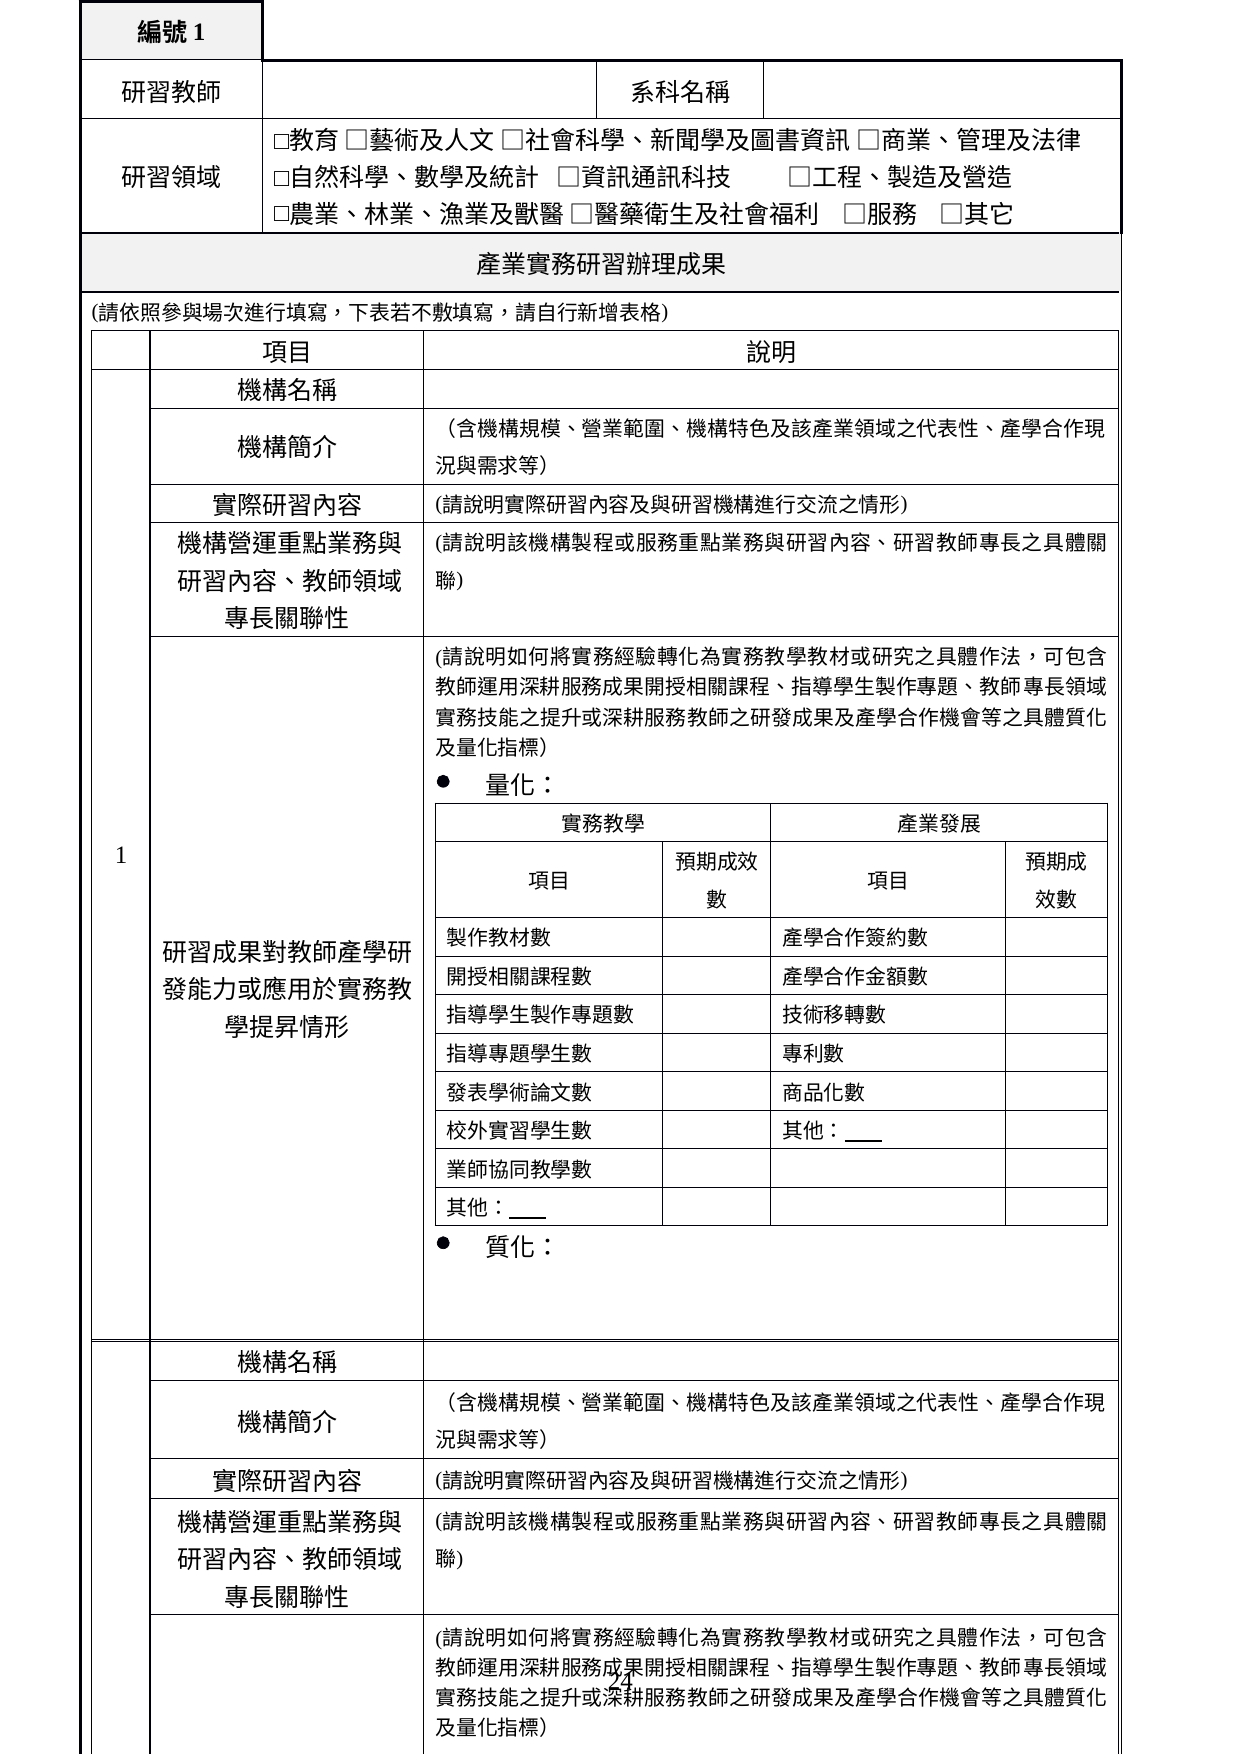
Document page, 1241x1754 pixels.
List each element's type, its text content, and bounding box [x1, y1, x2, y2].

table_cell 其他： [436, 1188, 662, 1225]
table_header 產業發展 [771, 804, 1107, 841]
table_cell [424, 1342, 1118, 1379]
table_cell [1006, 1034, 1107, 1071]
table_cell 機構簡介 [151, 1381, 423, 1458]
table_cell [424, 370, 1118, 407]
table_cell 預期成效數 [663, 842, 770, 917]
table_header [264, 0, 1122, 59]
table_cell 產學合作金額數 [771, 957, 1005, 994]
table_cell (請說明該機構製程或服務重點業務與研習內容、研習教師專長之具體關聯) [424, 1499, 1118, 1614]
table_cell (請說明如何將實務經驗轉化為實務教學教材或研究之具體作法，可包含教師運用深耕服務成果開授相關課程、指導學生製作專題、教師專長領域實務技能之提升或深耕服務教師之研發成果及產學合作機會等之具體質化及量化指標） 量化： 質化： [424, 1615, 1118, 1754]
table_cell 產學合作簽約數 [771, 918, 1005, 956]
table_cell 專利數 [771, 1034, 1005, 1071]
table_cell [764, 62, 1120, 118]
table_cell (請說明該機構製程或服務重點業務與研習內容、研習教師專長之具體關聯) [424, 523, 1118, 636]
table_cell 機構營運重點業務與 研習內容、教師領域 專長關聯性 [151, 523, 423, 636]
table_cell 實際研習內容 [151, 1459, 423, 1498]
table_cell 機構簡介 [151, 409, 423, 483]
table_cell [771, 1149, 1005, 1187]
table_cell [1006, 1149, 1107, 1187]
table_cell [1006, 995, 1107, 1033]
table_cell [263, 62, 596, 118]
table_cell (請說明如何將實務經驗轉化為實務教學教材或研究之具體作法，可包含教師運用深耕服務成果開授相關課程、指導學生製作專題、教師專長領域實務技能之提升或深耕服務教師之研發成果及產學合作機會等之具體質化及量化指標） 量化： 質化： [424, 637, 1118, 1339]
table_header 編號1 [82, 3, 261, 59]
table_cell 實際研習內容 [151, 485, 423, 522]
table_cell □教育 □藝術及人文 □社會科學、新聞學及圖書資訊 □商業、管理及法律 □自然科學、數學及統計 □資訊通訊科技 □工程、製造及營造 □農業、林業、漁業及獸醫 □醫藥衛生及社會福利 □服務 □其它 [263, 119, 1120, 232]
table_cell 研習領域 [82, 119, 262, 232]
table_cell [663, 918, 770, 956]
table_cell [1006, 1188, 1107, 1225]
table_cell [1006, 1111, 1107, 1148]
table_cell [663, 1188, 770, 1225]
table_header 說明 [424, 331, 1118, 369]
table_cell 開授相關課程數 [436, 957, 662, 994]
table_cell 系科名稱 [597, 62, 763, 118]
table_cell 項目 [771, 842, 1005, 917]
table_cell 研習成果對教師產學研發能力或應用於實務教學提昇情形 [151, 1615, 423, 1754]
table_cell 業師協同教學數 [436, 1149, 662, 1187]
table_cell 機構名稱 [151, 370, 423, 407]
table_cell [663, 995, 770, 1033]
table_cell 指導專題學生數 [436, 1034, 662, 1071]
table_cell 預期成效數 [1006, 842, 1107, 917]
table_cell 機構營運重點業務與 研習內容、教師領域 專長關聯性 [151, 1499, 423, 1614]
table_cell 機構名稱 [151, 1342, 423, 1379]
table_cell [663, 1034, 770, 1071]
table_cell 2 [92, 1342, 149, 1754]
table_cell (請說明實際研習內容及與研習機構進行交流之情形) [424, 485, 1118, 522]
table_cell 校外實習學生數 [436, 1111, 662, 1148]
table_cell [663, 1149, 770, 1187]
table_cell 發表學術論文數 [436, 1072, 662, 1110]
table_cell 技術移轉數 [771, 995, 1005, 1033]
table_cell 研習成果對教師產學研發能力或應用於實務教學提昇情形 [151, 637, 423, 1339]
table_cell [1006, 957, 1107, 994]
table_cell 1 [92, 370, 149, 1339]
table_cell 產業實務研習辦理成果 [82, 232, 1121, 291]
table_cell [771, 1188, 1005, 1225]
table_cell （含機構規模、營業範圍、機構特色及該產業領域之代表性、產學合作現況與需求等） [424, 409, 1118, 483]
table_cell 研習教師 [82, 60, 262, 118]
table_cell (請說明實際研習內容及與研習機構進行交流之情形) [424, 1459, 1118, 1498]
table_cell 商品化數 [771, 1072, 1005, 1110]
table_cell 指導學生製作專題數 [436, 995, 662, 1033]
table_cell (請依照參與場次進行填寫，下表若不敷填寫，請自行新增表格) [82, 291, 1121, 1754]
table_cell [1006, 918, 1107, 956]
table_cell [663, 1072, 770, 1110]
table_cell [663, 957, 770, 994]
table_header [92, 331, 149, 369]
table_cell （含機構規模、營業範圍、機構特色及該產業領域之代表性、產學合作現況與需求等） [424, 1381, 1118, 1458]
table_header 實務教學 [436, 804, 770, 841]
table_cell 製作教材數 [436, 918, 662, 956]
table_header 項目 [151, 331, 423, 369]
table_cell 其他： [771, 1111, 1005, 1148]
table_cell [663, 1111, 770, 1148]
table_cell 項目 [436, 842, 662, 917]
table_cell [1006, 1072, 1107, 1110]
